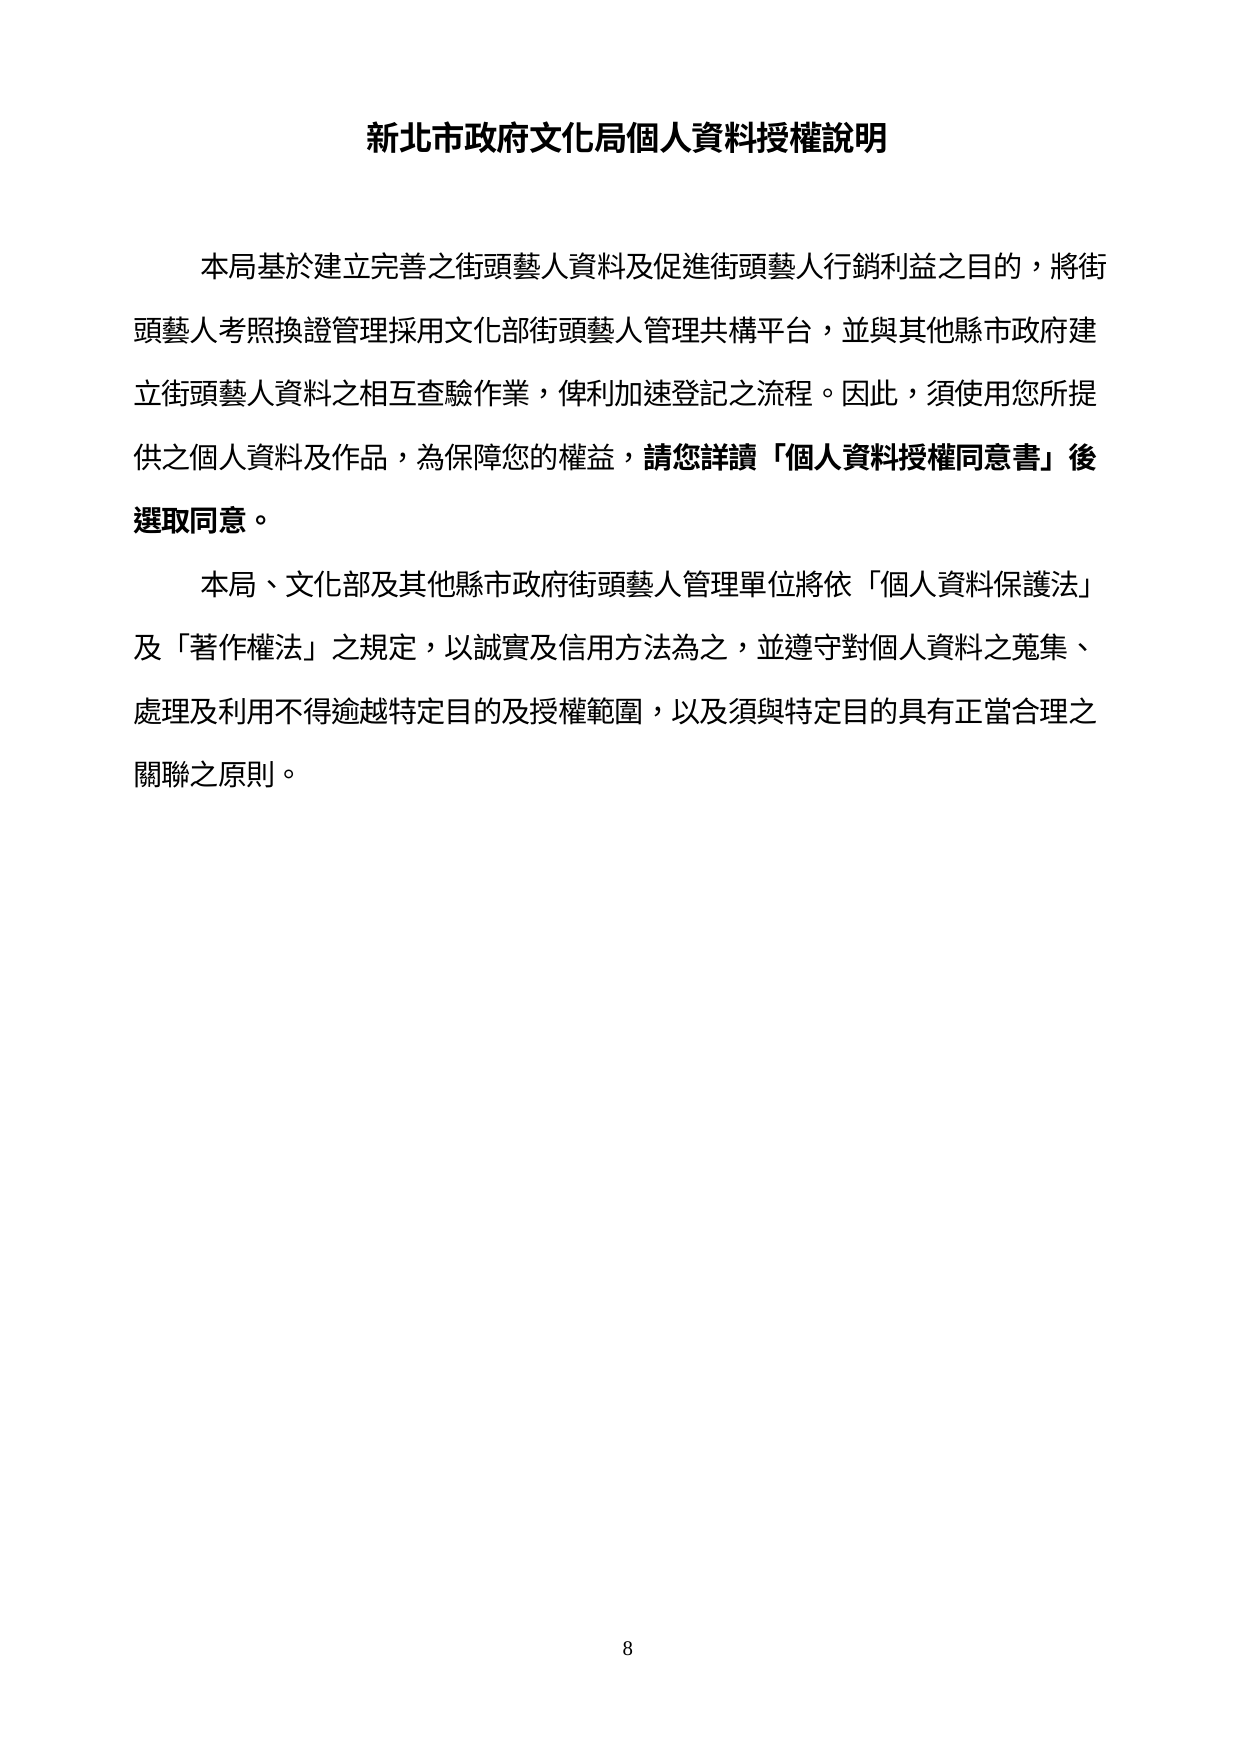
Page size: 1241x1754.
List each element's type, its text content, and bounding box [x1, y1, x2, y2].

text 本局基於建立完善之街頭藝人資料及促進街頭藝人行銷利益之目的，將街頭藝人考照換證管理採用文化部街頭藝人管理共構平台，並與其他縣市政府建立街頭藝人資料之相互查驗作業，俾利加速登記之流程。因此，須使用您所提供之個人資料及作品，為保障您的權益，請您詳讀「個人資料授權同意書」後選取同意。 [133, 244, 1122, 540]
text 新北市政府文化局個人資料授權說明 [133, 112, 1122, 160]
text 本局、文化部及其他縣市政府街頭藝人管理單位將依「個人資料保護法」及「著作權法」之規定，以誠實及信用方法為之，並遵守對個人資料之蒐集、處理及利用不得逾越特定目的及授權範圍，以及須與特定目的具有正當合理之關聯之原則。 [133, 561, 1122, 794]
